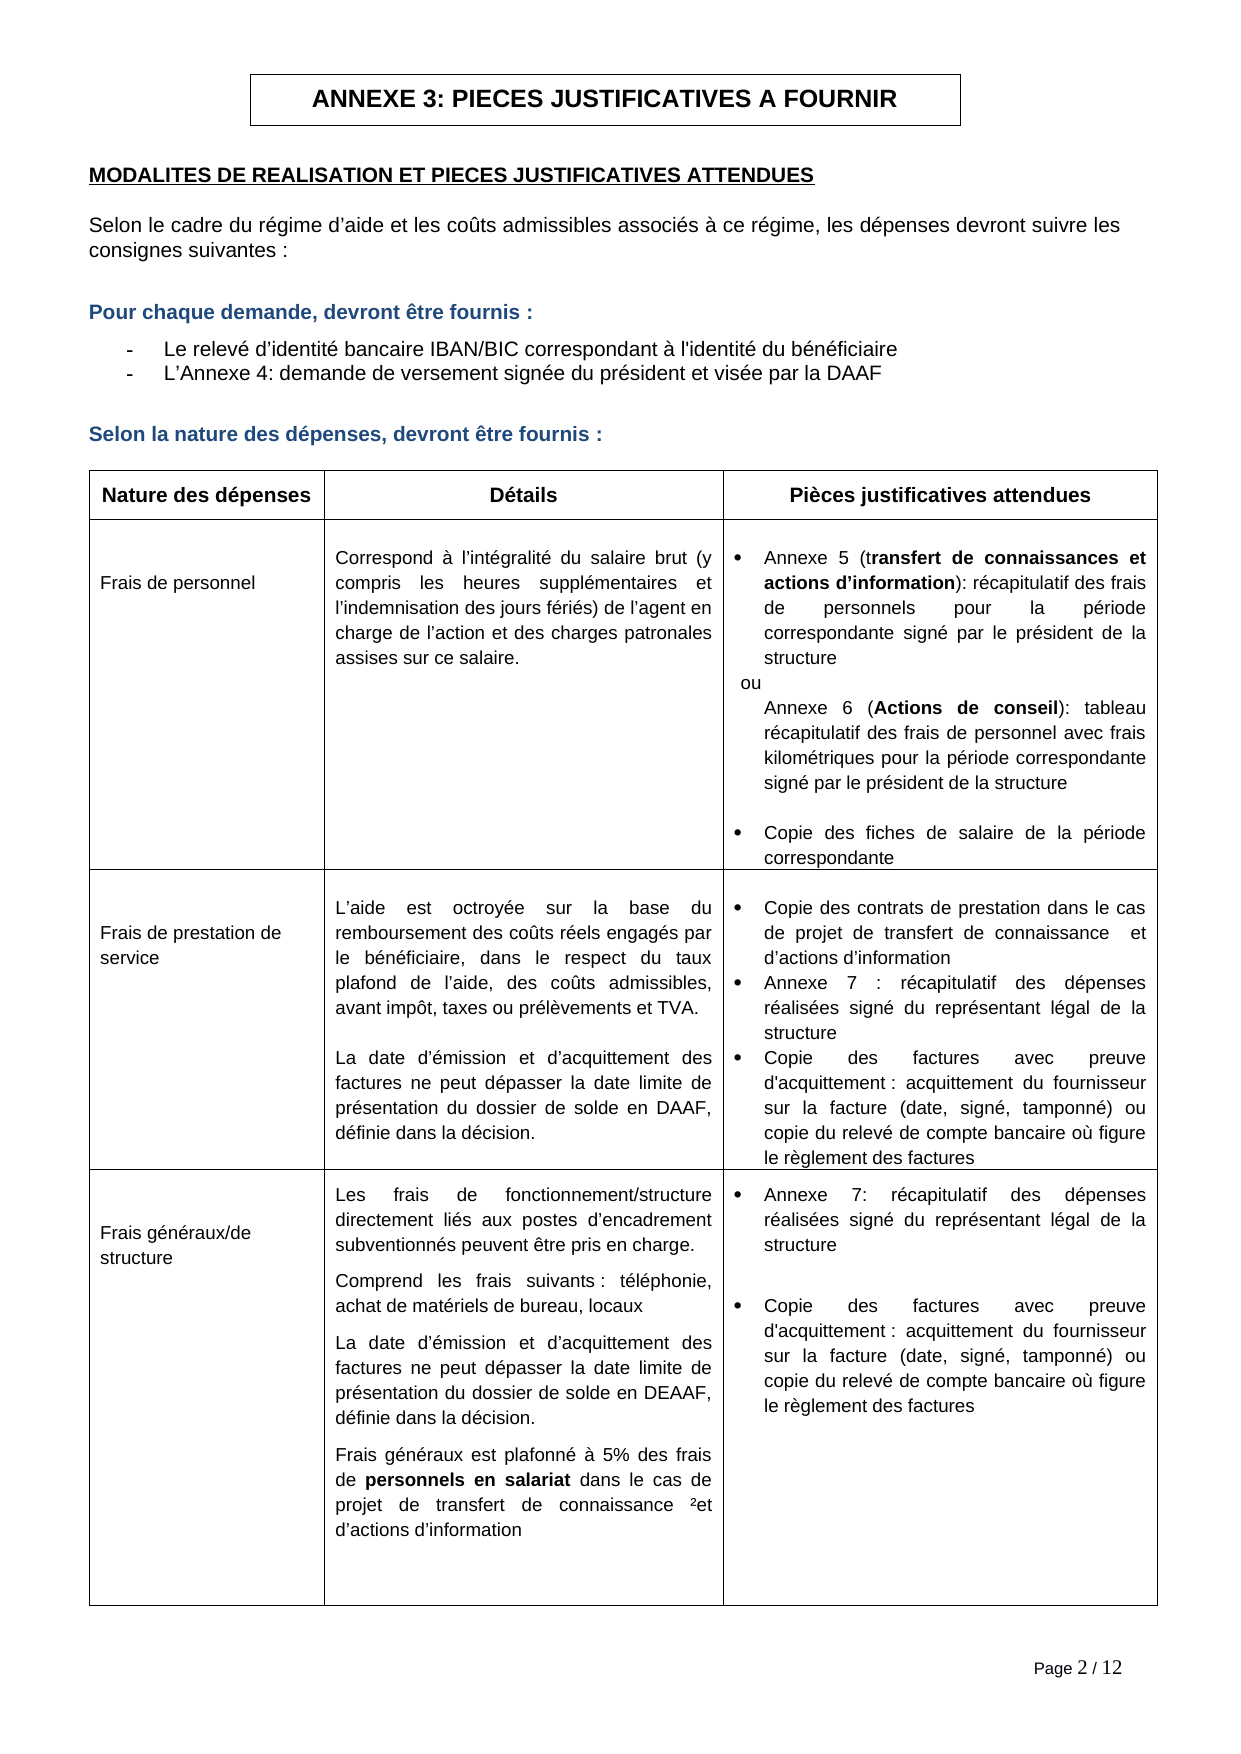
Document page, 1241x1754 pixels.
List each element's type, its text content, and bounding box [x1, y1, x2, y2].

table_header ANNEXE 3: PIECES JUSTIFICATIVES A FOURNIR [251, 75, 960, 125]
text Pour chaque demande, devront être fournis : [89, 300, 1122, 324]
text MODALITES DE REALISATION ET PIECES JUSTIFICATIVES ATTENDUES [89, 163, 1122, 188]
table_header Pièces justificatives attendues [724, 471, 1157, 519]
table_cell Les frais de fonctionnement/structure directement liés aux postes d’encadrement subventionnés peuvent être pris en charge. Comprend les frais suivants : téléphonie, achat de matériels de bureau, locaux La date d’émission et d’acquittement des factures ne peut dépasser la date limite de présentation du dossier de solde en DEAAF, définie dans la décision. Frais généraux est plafonné à 5% des frais de personnels en salariat dans le cas de projet de transfert de connaissance ²et d’actions d’information [325, 1170, 723, 1605]
list Le relevé d’identité bancaire IBAN/BIC correspondant à l'identité du bénéficiaire [126, 337, 1122, 361]
table_cell Frais généraux/de structure [90, 1170, 324, 1605]
list L’Annexe 4: demande de versement signée du président et visée par la DAAF [126, 361, 1122, 385]
table_header Nature des dépenses [90, 471, 324, 519]
table_cell Correspond à l’intégralité du salaire brut (y compris les heures supplémentaires et l’indemnisation des jours fériés) de l’agent en charge de l’action et des charges patronales assises sur ce salaire. [325, 520, 723, 869]
table_cell Annexe 7: récapitulatif des dépenses réalisées signé du représentant légal de la structure Copie des factures avec preuve d'acquittement : acquittement du fournisseur sur la facture (date, signé, tamponné) ou copie du relevé de compte bancaire où figure le règlement des factures [724, 1170, 1157, 1605]
text Selon la nature des dépenses, devront être fournis : [89, 421, 1122, 445]
table_cell Frais de prestation de service [90, 870, 324, 1169]
table_header Détails [325, 471, 723, 519]
table_cell Copie des contrats de prestation dans le cas de projet de transfert de connaissance et d’actions d’information Annexe 7 : récapitulatif des dépenses réalisées signé du représentant légal de la structure Copie des factures avec preuve d'acquittement : acquittement du fournisseur sur la facture (date, signé, tamponné) ou copie du relevé de compte bancaire où figure le règlement des factures [724, 870, 1157, 1169]
text Selon le cadre du régime d’aide et les coûts admissibles associés à ce régime, les dépenses devront suivre les consignes suivantes : [89, 213, 1122, 263]
table_cell Frais de personnel [90, 520, 324, 869]
table_cell Annexe 5 (transfert de connaissances et actions d’information): récapitulatif des frais de personnels pour la période correspondante signé par le président de la structure ou Annexe 6 (Actions de conseil): tableau récapitulatif des frais de personnel avec frais kilométriques pour la période correspondante signé par le président de la structure Copie des fiches de salaire de la période correspondante [724, 520, 1157, 869]
table_cell L’aide est octroyée sur la base du remboursement des coûts réels engagés par le bénéficiaire, dans le respect du taux plafond de l’aide, des coûts admissibles, avant impôt, taxes ou prélèvements et TVA. La date d’émission et d’acquittement des factures ne peut dépasser la date limite de présentation du dossier de solde en DAAF, définie dans la décision. [325, 870, 723, 1169]
